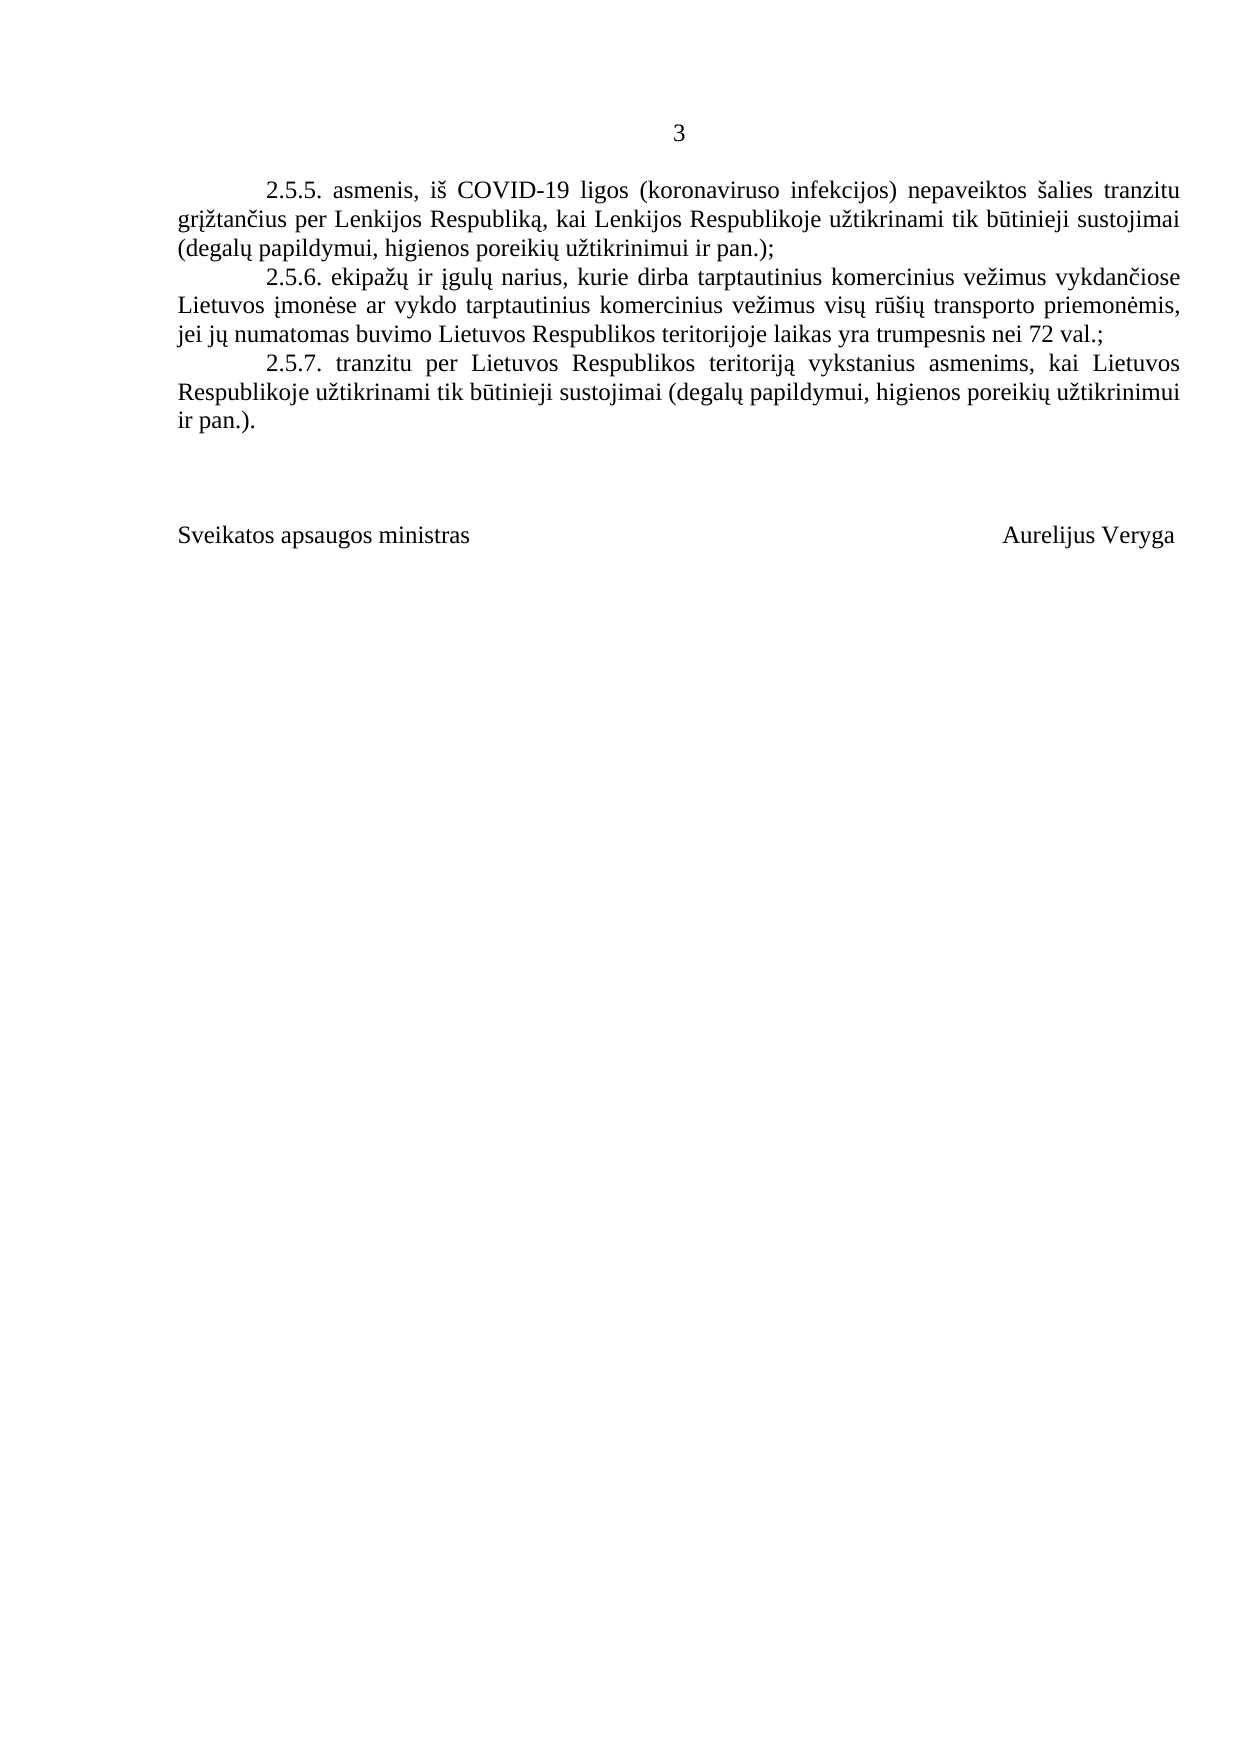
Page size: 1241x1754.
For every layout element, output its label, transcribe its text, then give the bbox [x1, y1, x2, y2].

text 2.5.5. asmenis, iš COVID-19 ligos (koronaviruso infekcijos) nepaveiktos šalies tranzitu grįžtančius per Lenkijos Respubliką, kai Lenkijos Respublikoje užtikrinami tik būtinieji sustojimai (degalų papildymui, higienos poreikių užtikrinimui ir pan.); [177, 176, 1181, 262]
text 2.5.6. ekipažų ir įgulų narius, kurie dirba tarptautinius komercinius vežimus vykdančiose Lietuvos įmonėse ar vykdo tarptautinius komercinius vežimus visų rūšių transporto priemonėmis, jei jų numatomas buvimo Lietuvos Respublikos teritorijoje laikas yra trumpesnis nei 72 val.; [177, 262, 1181, 348]
text 2.5.7. tranzitu per Lietuvos Respublikos teritoriją vykstanius asmenims, kai Lietuvos Respublikoje užtikrinami tik būtinieji sustojimai (degalų papildymui, higienos poreikių užtikrinimui ir pan.). [177, 348, 1181, 434]
text Sveikatos apsaugos ministras Aurelijus Veryga [177, 521, 1181, 549]
